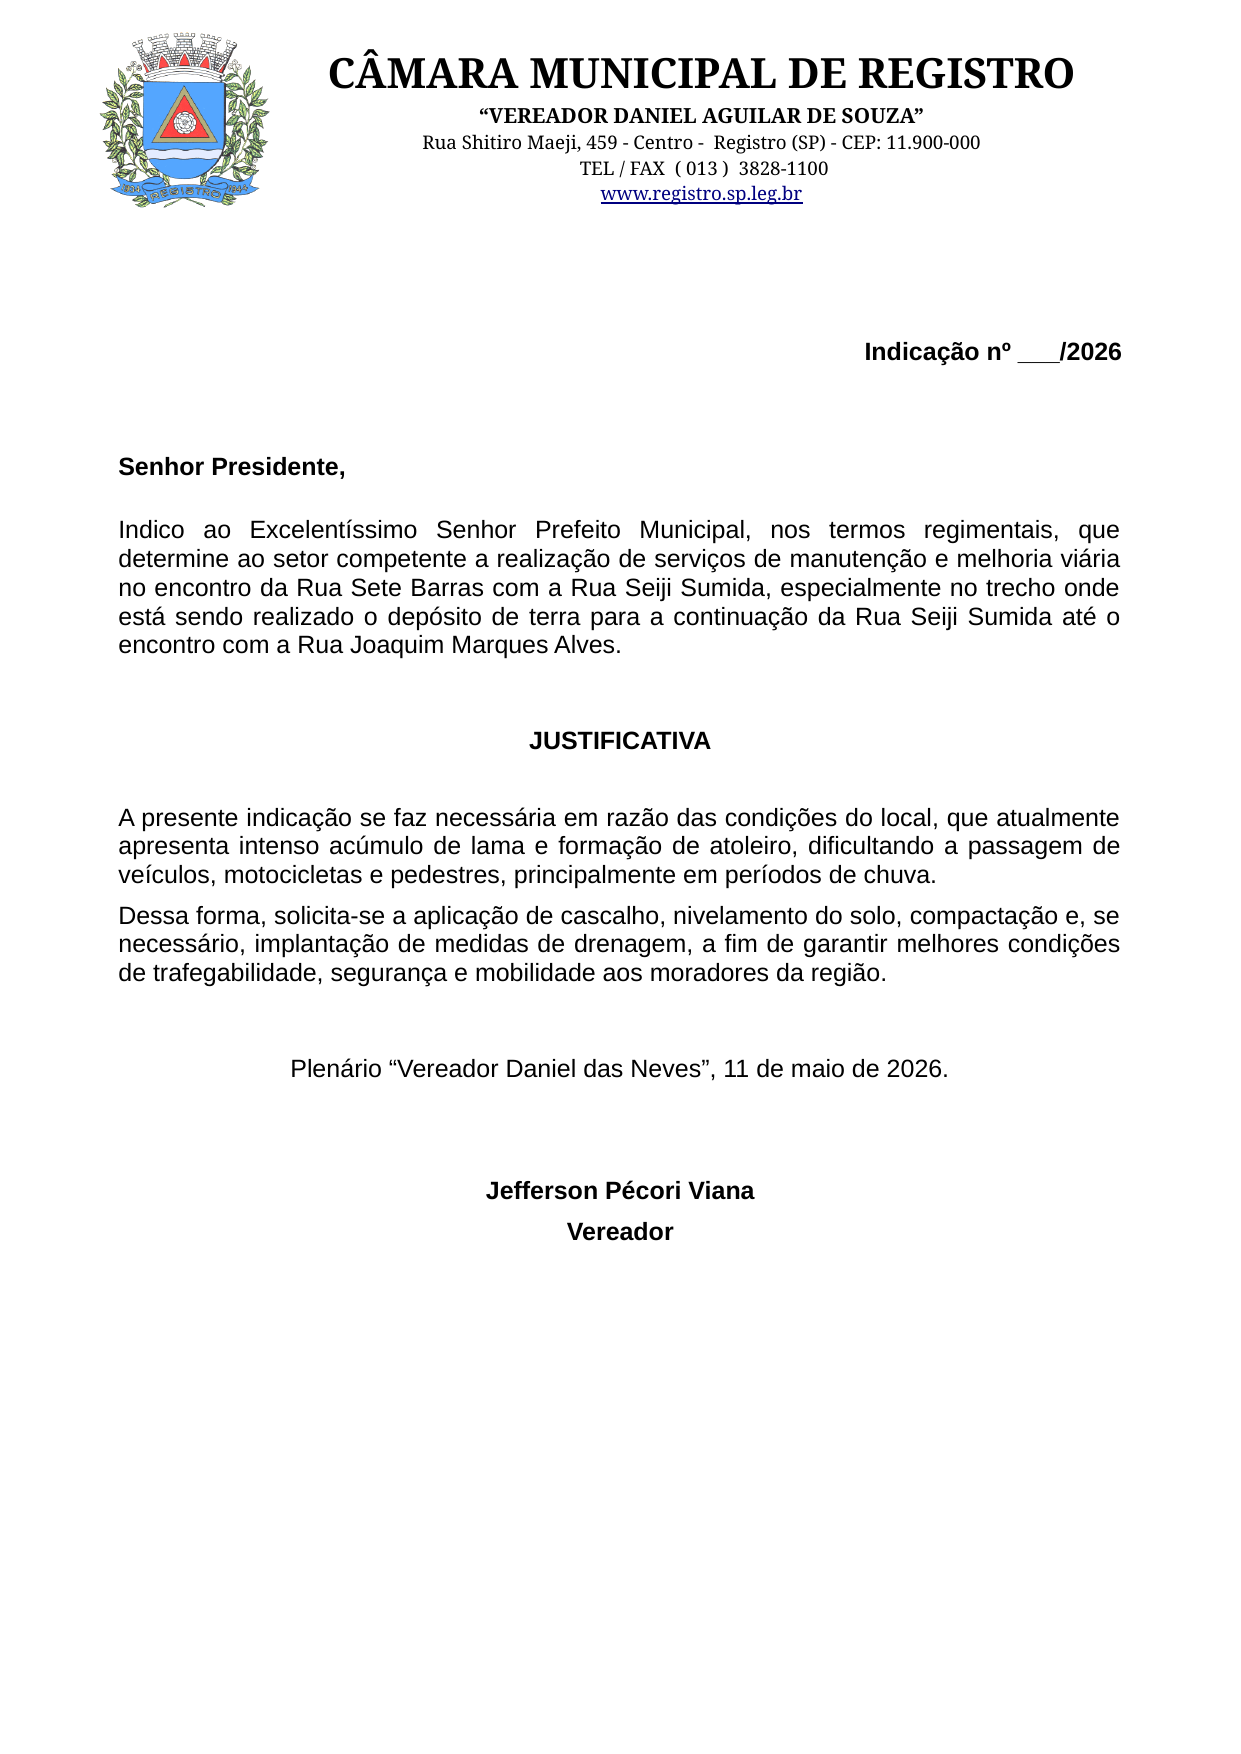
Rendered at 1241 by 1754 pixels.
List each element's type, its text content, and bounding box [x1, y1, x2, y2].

text Indicação nº ___/2026 [118, 337, 1122, 366]
text Vereador [118, 1217, 1122, 1245]
text A presente indicação se faz necessária em razão das condições do local, que atualmente apresenta intenso acúmulo de lama e formação de atoleiro, dificultando a passagem de veículos, motocicletas e pedestres, principalmente em períodos de chuva. [118, 802, 1122, 889]
text Senhor Presidente, [118, 452, 1122, 481]
text JUSTIFICATIVA [118, 726, 1122, 755]
text Plenário “Vereador Daniel das Neves”, 11 de maio de 2026. [118, 1054, 1122, 1082]
text Indico ao Excelentíssimo Senhor Prefeito Municipal, nos termos regimentais, que determine ao setor competente a realização de serviços de manutenção e melhoria viária no encontro da Rua Sete Barras com a Rua Seiji Sumida, especialmente no trecho onde está sendo realizado o depósito de terra para a continuação da Rua Seiji Sumida até o encontro com a Rua Joaquim Marques Alves. [118, 515, 1122, 659]
text Jefferson Pécori Viana [118, 1176, 1122, 1205]
text Dessa forma, solicita-se a aplicação de cascalho, nivelamento do solo, compactação e, se necessário, implantação de medidas de drenagem, a fim de garantir melhores condições de trafegabilidade, segurança e mobilidade aos moradores da região. [118, 901, 1122, 987]
